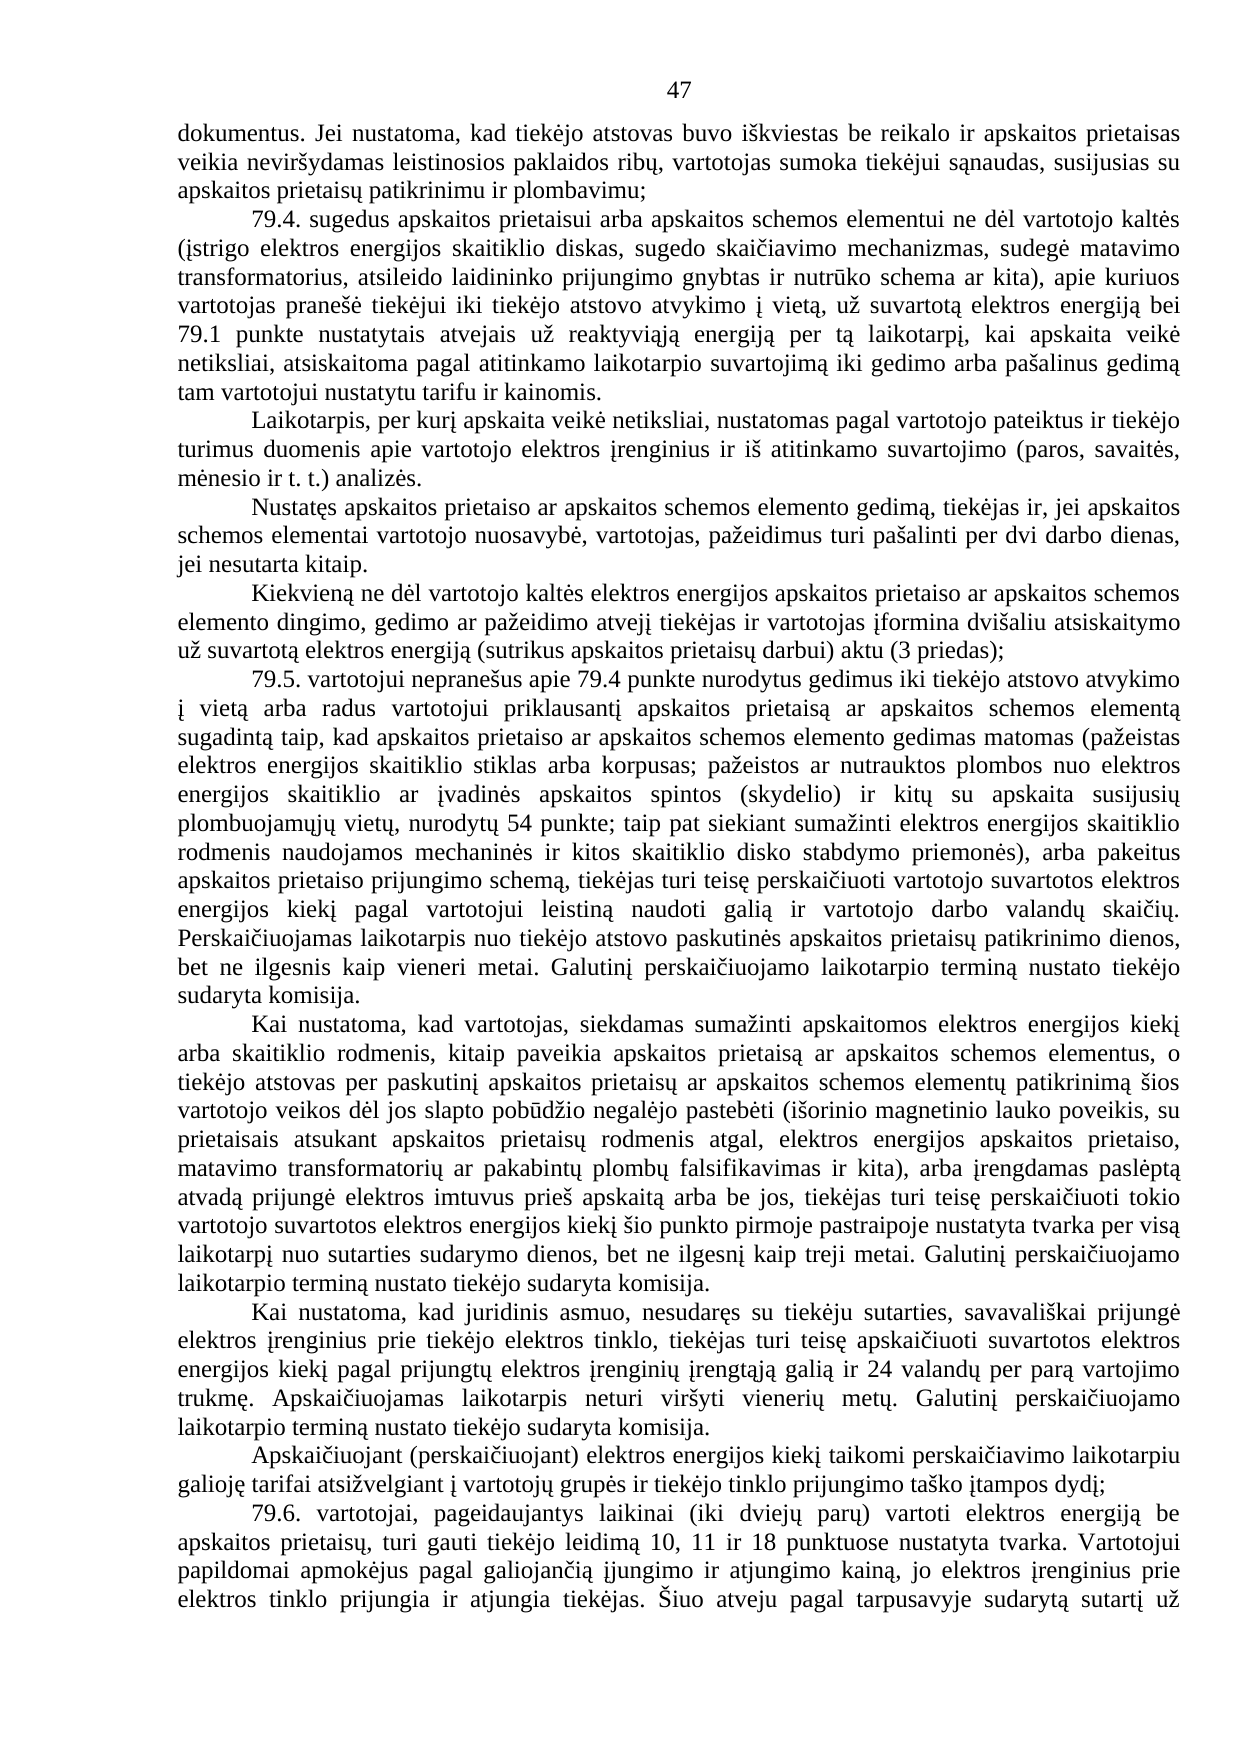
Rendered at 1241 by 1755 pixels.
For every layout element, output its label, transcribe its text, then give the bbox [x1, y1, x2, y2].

text dokumentus. Jei nustatoma, kad tiekėjo atstovas buvo iškviestas be reikalo ir apskaitos prietaisas veikia neviršydamas leistinosios paklaidos ribų, vartotojas sumoka tiekėjui sąnaudas, susijusias su apskaitos prietaisų patikrinimu ir plombavimu; [177, 118, 1181, 204]
text Apskaičiuojant (perskaičiuojant) elektros energijos kiekį taikomi perskaičiavimo laikotarpiu galioję tarifai atsižvelgiant į vartotojų grupės ir tiekėjo tinklo prijungimo taško įtampos dydį; [177, 1441, 1181, 1498]
text Laikotarpis, per kurį apskaita veikė netiksliai, nustatomas pagal vartotojo pateiktus ir tiekėjo turimus duomenis apie vartotojo elektros įrenginius ir iš atitinkamo suvartojimo (paros, savaitės, mėnesio ir t. t.) analizės. [177, 406, 1181, 492]
text Kai nustatoma, kad juridinis asmuo, nesudaręs su tiekėju sutarties, savavališkai prijungė elektros įrenginius prie tiekėjo elektros tinklo, tiekėjas turi teisę apskaičiuoti suvartotos elektros energijos kiekį pagal prijungtų elektros įrenginių įrengtąją galią ir 24 valandų per parą vartojimo trukmę. Apskaičiuojamas laikotarpis neturi viršyti vienerių metų. Galutinį perskaičiuojamo laikotarpio terminą nustato tiekėjo sudaryta komisija. [177, 1297, 1181, 1441]
text Nustatęs apskaitos prietaiso ar apskaitos schemos elemento gedimą, tiekėjas ir, jei apskaitos schemos elementai vartotojo nuosavybė, vartotojas, pažeidimus turi pašalinti per dvi darbo dienas, jei nesutarta kitaip. [177, 492, 1181, 578]
text 79.6. vartotojai, pageidaujantys laikinai (iki dviejų parų) vartoti elektros energiją be apskaitos prietaisų, turi gauti tiekėjo leidimą 10, 11 ir 18 punktuose nustatyta tvarka. Vartotojui papildomai apmokėjus pagal galiojančią įjungimo ir atjungimo kainą, jo elektros įrenginius prie elektros tinklo prijungia ir atjungia tiekėjas. Šiuo atveju pagal tarpusavyje sudarytą sutartį už [177, 1498, 1181, 1613]
text Kiekvieną ne dėl vartotojo kaltės elektros energijos apskaitos prietaiso ar apskaitos schemos elemento dingimo, gedimo ar pažeidimo atvejį tiekėjas ir vartotojas įformina dvišaliu atsiskaitymo už suvartotą elektros energiją (sutrikus apskaitos prietaisų darbui) aktu (3 priedas); [177, 578, 1181, 664]
text Kai nustatoma, kad vartotojas, siekdamas sumažinti apskaitomos elektros energijos kiekį arba skaitiklio rodmenis, kitaip paveikia apskaitos prietaisą ar apskaitos schemos elementus, o tiekėjo atstovas per paskutinį apskaitos prietaisų ar apskaitos schemos elementų patikrinimą šios vartotojo veikos dėl jos slapto pobūdžio negalėjo pastebėti (išorinio magnetinio lauko poveikis, su prietaisais atsukant apskaitos prietaisų rodmenis atgal, elektros energijos apskaitos prietaiso, matavimo transformatorių ar pakabintų plombų falsifikavimas ir kita), arba įrengdamas paslėptą atvadą prijungė elektros imtuvus prieš apskaitą arba be jos, tiekėjas turi teisę perskaičiuoti tokio vartotojo suvartotos elektros energijos kiekį šio punkto pirmoje pastraipoje nustatyta tvarka per visą laikotarpį nuo sutarties sudarymo dienos, bet ne ilgesnį kaip treji metai. Galutinį perskaičiuojamo laikotarpio terminą nustato tiekėjo sudaryta komisija. [177, 1009, 1181, 1297]
text 79.4. sugedus apskaitos prietaisui arba apskaitos schemos elementui ne dėl vartotojo kaltės (įstrigo elektros energijos skaitiklio diskas, sugedo skaičiavimo mechanizmas, sudegė matavimo transformatorius, atsileido laidininko prijungimo gnybtas ir nutrūko schema ar kita), apie kuriuos vartotojas pranešė tiekėjui iki tiekėjo atstovo atvykimo į vietą, už suvartotą elektros energiją bei 79.1 punkte nustatytais atvejais už reaktyviąją energiją per tą laikotarpį, kai apskaita veikė netiksliai, atsiskaitoma pagal atitinkamo laikotarpio suvartojimą iki gedimo arba pašalinus gedimą tam vartotojui nustatytu tarifu ir kainomis. [177, 204, 1181, 406]
text 79.5. vartotojui nepranešus apie 79.4 punkte nurodytus gedimus iki tiekėjo atstovo atvykimo į vietą arba radus vartotojui priklausantį apskaitos prietaisą ar apskaitos schemos elementą sugadintą taip, kad apskaitos prietaiso ar apskaitos schemos elemento gedimas matomas (pažeistas elektros energijos skaitiklio stiklas arba korpusas; pažeistos ar nutrauktos plombos nuo elektros energijos skaitiklio ar įvadinės apskaitos spintos (skydelio) ir kitų su apskaita susijusių plombuojamųjų vietų, nurodytų 54 punkte; taip pat siekiant sumažinti elektros energijos skaitiklio rodmenis naudojamos mechaninės ir kitos skaitiklio disko stabdymo priemonės), arba pakeitus apskaitos prietaiso prijungimo schemą, tiekėjas turi teisę perskaičiuoti vartotojo suvartotos elektros energijos kiekį pagal vartotojui leistiną naudoti galią ir vartotojo darbo valandų skaičių. Perskaičiuojamas laikotarpis nuo tiekėjo atstovo paskutinės apskaitos prietaisų patikrinimo dienos, bet ne ilgesnis kaip vieneri metai. Galutinį perskaičiuojamo laikotarpio terminą nustato tiekėjo sudaryta komisija. [177, 664, 1181, 1009]
